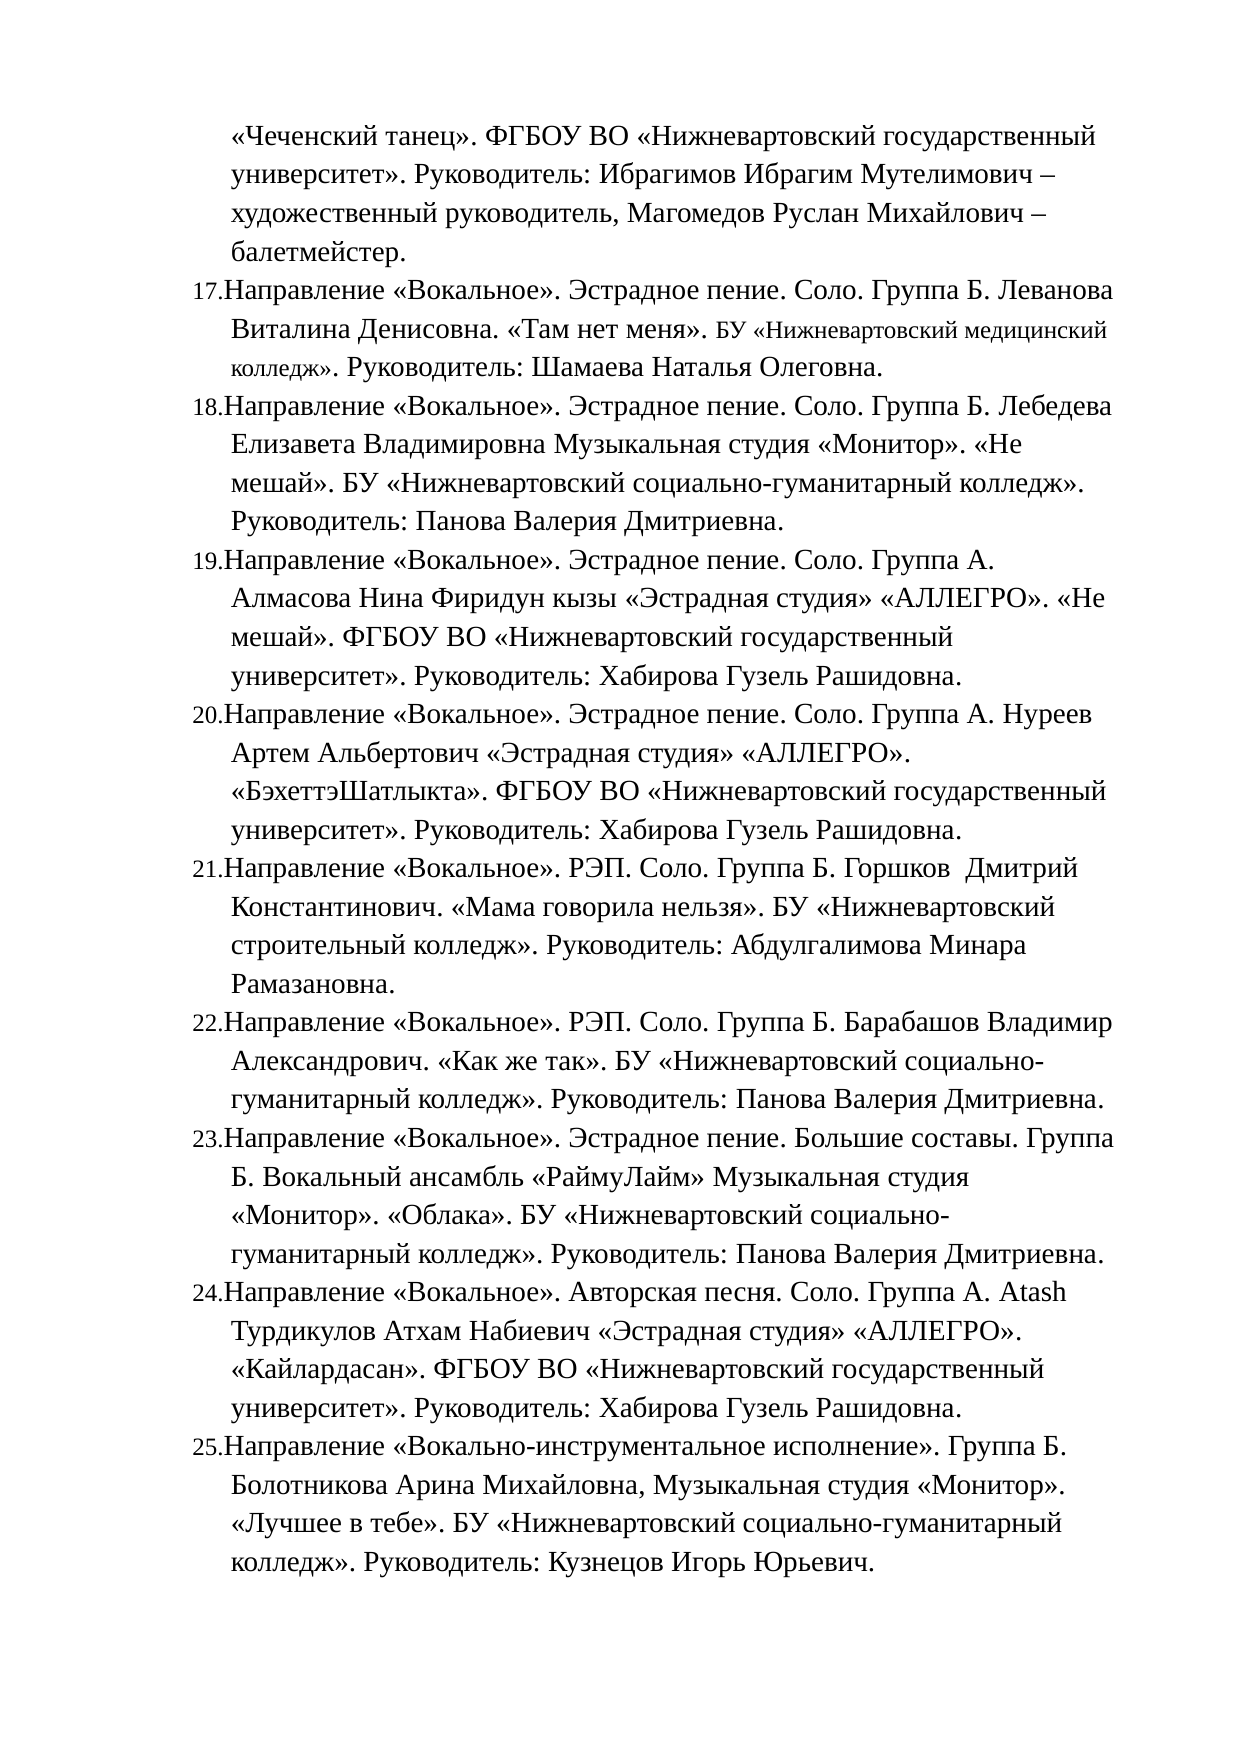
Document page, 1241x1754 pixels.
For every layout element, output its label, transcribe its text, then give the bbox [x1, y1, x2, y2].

list Направление «Вокальное». Эстрадное пение. Большие составы. Группа Б. Вокальный ансамбль «РаймуЛайм» Музыкальная студия «Монитор». «Облака». БУ «Нижневартовский социально-гуманитарный колледж». Руководитель: Панова Валерия Дмитриевна. [192, 1120, 1122, 1269]
list Направление «Вокальное». Эстрадное пение. Соло. Группа Б. Леванова Виталина Денисовна. «Там нет меня». БУ «Нижневартовский медицинский колледж». Руководитель: Шамаева Наталья Олеговна. [192, 272, 1122, 383]
list Направление «Вокальное». Эстрадное пение. Соло. Группа А. Алмасова Нина Фиридун кызы «Эстрадная студия» «АЛЛЕГРО». «Не мешай». ФГБОУ ВО «Нижневартовский государственный университет». Руководитель: Хабирова Гузель Рашидовна. [192, 542, 1122, 691]
list Направление «Вокальное». РЭП. Соло. Группа Б. Барабашов Владимир Александрович. «Как же так». БУ «Нижневартовский социально-гуманитарный колледж». Руководитель: Панова Валерия Дмитриевна. [192, 1004, 1122, 1115]
list Направление «Вокальное». Эстрадное пение. Соло. Группа А. Нуреев Артем Альбертович «Эстрадная студия» «АЛЛЕГРО». «БэхеттэШатлыкта». ФГБОУ ВО «Нижневартовский государственный университет». Руководитель: Хабирова Гузель Рашидовна. [192, 696, 1122, 845]
list «Чеченский танец». ФГБОУ ВО «Нижневартовский государственный университет». Руководитель: Ибрагимов Ибрагим Мутелимович – художественный руководитель, Магомедов Руслан Михайлович – балетмейстер. [192, 118, 1122, 267]
list Направление «Вокальное». РЭП. Соло. Группа Б. Горшков Дмитрий Константинович. «Мама говорила нельзя». БУ «Нижневартовский строительный колледж». Руководитель: Абдулгалимова Минара Рамазановна. [192, 850, 1122, 999]
list Направление «Вокальное». Эстрадное пение. Соло. Группа Б. Лебедева Елизавета Владимировна Музыкальная студия «Монитор». «Не мешай». БУ «Нижневартовский социально-гуманитарный колледж». Руководитель: Панова Валерия Дмитриевна. [192, 388, 1122, 537]
list Направление «Вокально-инструментальное исполнение». Группа Б. Болотникова Арина Михайловна, Музыкальная студия «Монитор». «Лучшее в тебе». БУ «Нижневартовский социально-гуманитарный колледж». Руководитель: Кузнецов Игорь Юрьевич. [192, 1428, 1122, 1578]
list Направление «Вокальное». Авторская песня. Соло. Группа А. Atash Турдикулов Атхам Набиевич «Эстрадная студия» «АЛЛЕГРО». «Кайлардасан». ФГБОУ ВО «Нижневартовский государственный университет». Руководитель: Хабирова Гузель Рашидовна. [192, 1274, 1122, 1423]
